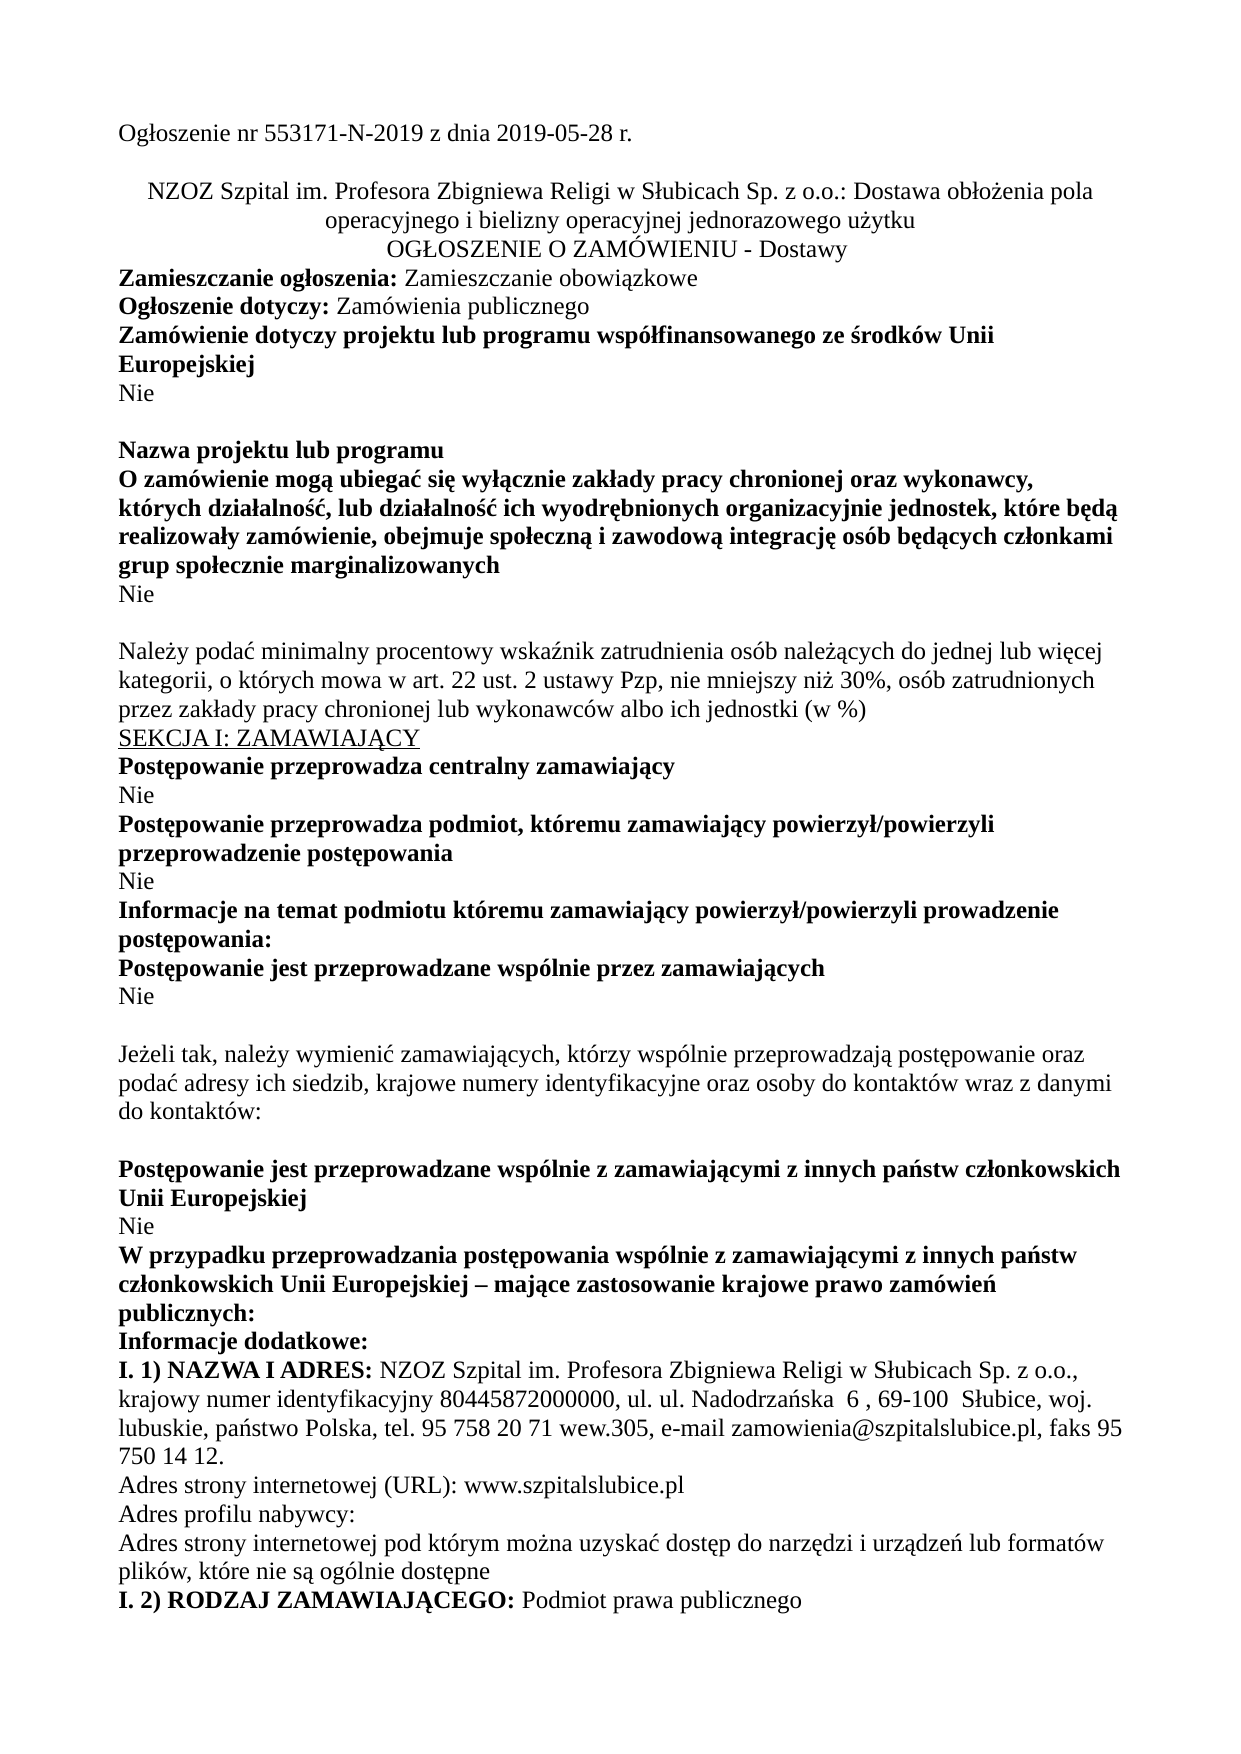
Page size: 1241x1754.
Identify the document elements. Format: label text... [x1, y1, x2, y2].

text Nie [118, 780, 1122, 809]
text Ogłoszenie nr 553171-N-2019 z dnia 2019-05-28 r. [118, 118, 1122, 147]
text Nie [118, 579, 1122, 608]
text Zamówienie dotyczy projektu lub programu współfinansowanego ze środków Unii Europejskiej [118, 320, 1122, 378]
text I. 1) NAZWA I ADRES: NZOZ Szpital im. Profesora Zbigniewa Religi w Słubicach Sp. z o.o., krajowy numer identyfikacyjny 80445872000000, ul. ul. Nadodrzańska 6 , 69-100 Słubice, woj. lubuskie, państwo Polska, tel. 95 758 20 71 wew.305, e-mail zamowienia@szpitalslubice.pl, faks 95 750 14 12. Adres strony internetowej (URL): www.szpitalslubice.pl Adres profilu nabywcy: Adres strony internetowej pod którym można uzyskać dostęp do narzędzi i urządzeń lub formatów plików, które nie są ogólnie dostępne [118, 1355, 1122, 1585]
text I. 2) RODZAJ ZAMAWIAJĄCEGO: Podmiot prawa publicznego [118, 1585, 1122, 1614]
text Postępowanie przeprowadza podmiot, któremu zamawiający powierzył/powierzyli przeprowadzenie postępowania [118, 809, 1122, 866]
text Ogłoszenie dotyczy: Zamówienia publicznego [118, 291, 1122, 320]
text Postępowanie przeprowadza centralny zamawiający [118, 751, 1122, 780]
text O zamówienie mogą ubiegać się wyłącznie zakłady pracy chronionej oraz wykonawcy, których działalność, lub działalność ich wyodrębnionych organizacyjnie jednostek, które będą realizowały zamówienie, obejmuje społeczną i zawodową integrację osób będących członkami grup społecznie marginalizowanych [118, 464, 1122, 579]
text Zamieszczanie ogłoszenia: Zamieszczanie obowiązkowe [118, 263, 1122, 291]
text Nie [118, 866, 1122, 895]
text Nazwa projektu lub programu [118, 406, 1122, 464]
text Należy podać minimalny procentowy wskaźnik zatrudnienia osób należących do jednej lub więcej kategorii, o których mowa w art. 22 ust. 2 ustawy Pzp, nie mniejszy niż 30%, osób zatrudnionych przez zakłady pracy chronionej lub wykonawców albo ich jednostki (w %) [118, 608, 1122, 723]
text SEKCJA I: ZAMAWIAJĄCY [118, 723, 1122, 751]
text NZOZ Szpital im. Profesora Zbigniewa Religi w Słubicach Sp. z o.o.: Dostawa obłożenia pola operacyjnego i bielizny operacyjnej jednorazowego użytku OGŁOSZENIE O ZAMÓWIENIU - Dostawy [118, 176, 1122, 263]
text Nie [118, 981, 1122, 1010]
text Jeżeli tak, należy wymienić zamawiających, którzy wspólnie przeprowadzają postępowanie oraz podać adresy ich siedzib, krajowe numery identyfikacyjne oraz osoby do kontaktów wraz z danymi do kontaktów: Postępowanie jest przeprowadzane wspólnie z zamawiającymi z innych państw członkowskich Unii Europejskiej [118, 1010, 1122, 1211]
text Nie [118, 378, 1122, 406]
text W przypadku przeprowadzania postępowania wspólnie z zamawiającymi z innych państw członkowskich Unii Europejskiej – mające zastosowanie krajowe prawo zamówień publicznych: Informacje dodatkowe: [118, 1240, 1122, 1355]
text Informacje na temat podmiotu któremu zamawiający powierzył/powierzyli prowadzenie postępowania: Postępowanie jest przeprowadzane wspólnie przez zamawiających [118, 895, 1122, 981]
text Nie [118, 1211, 1122, 1240]
